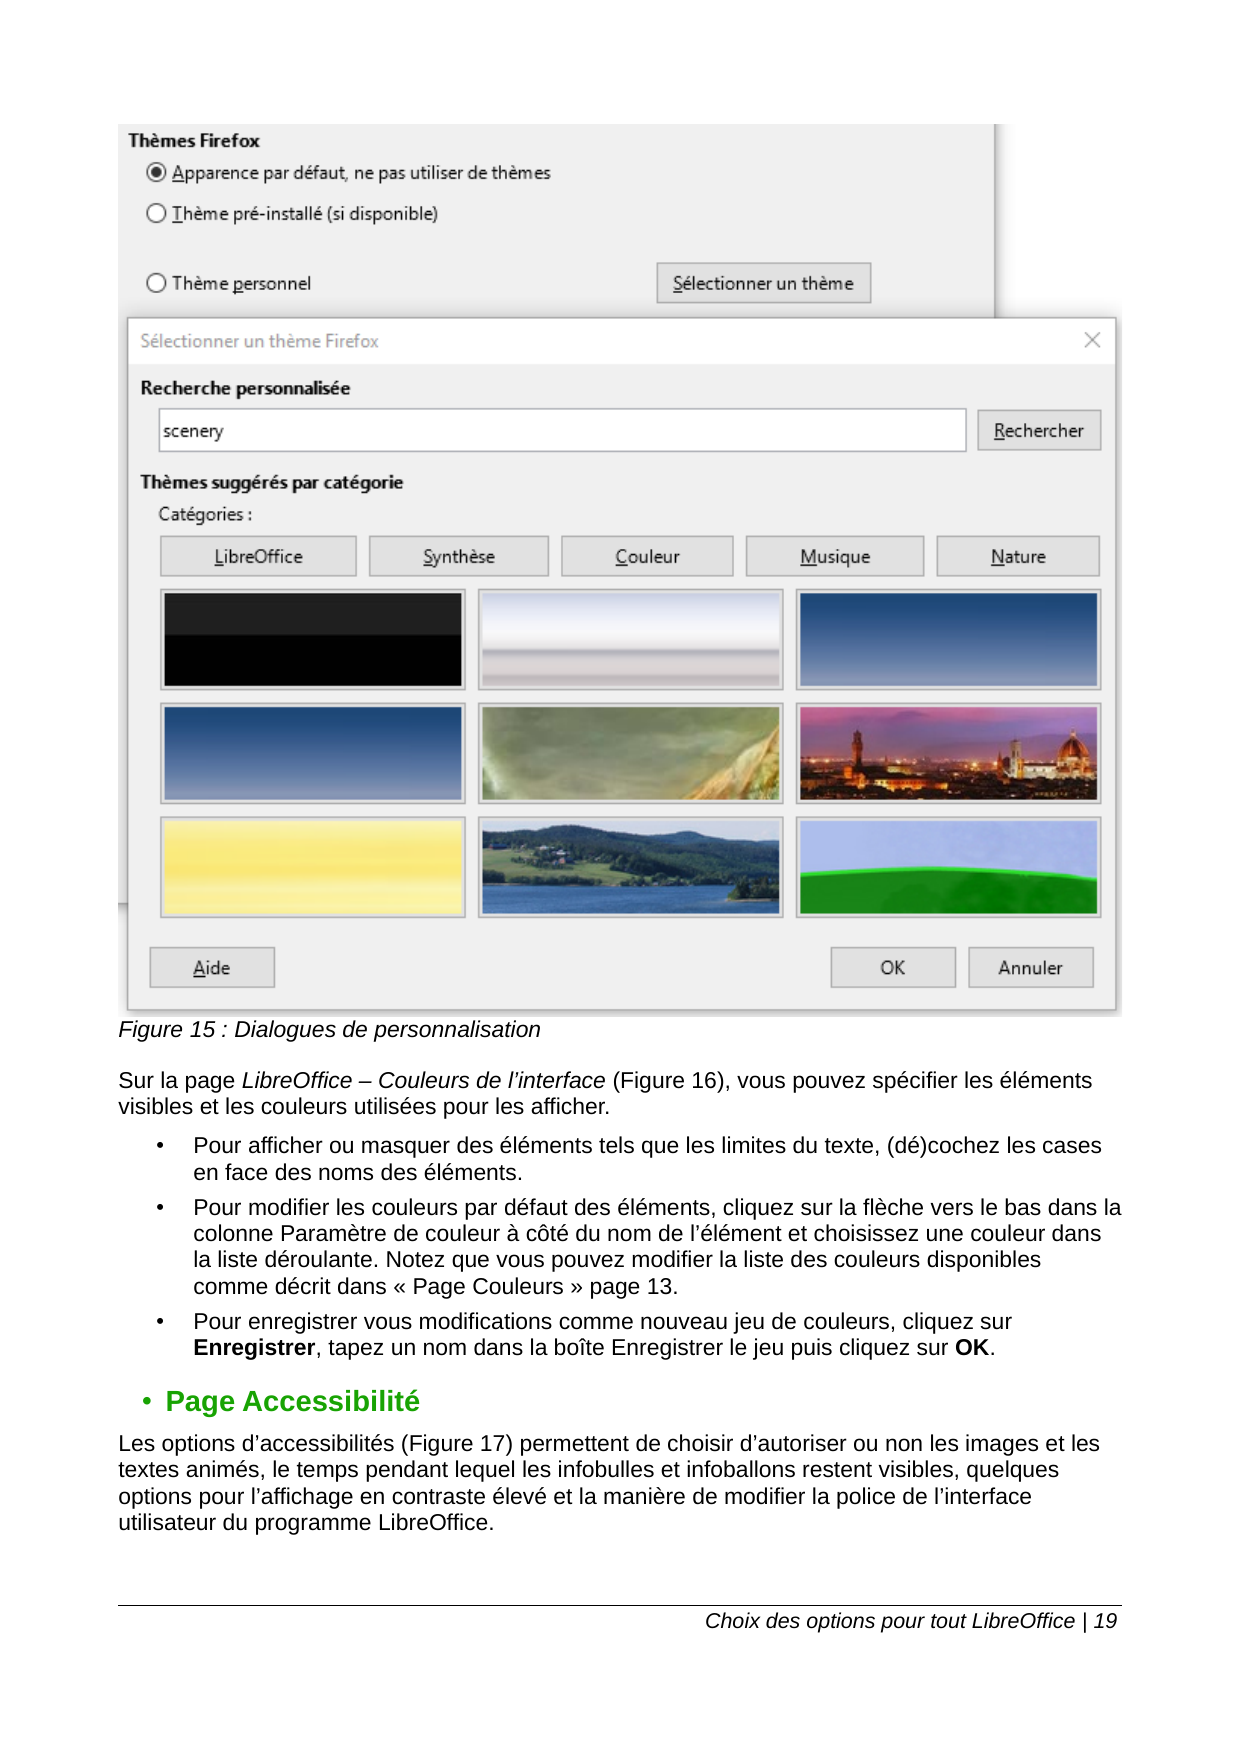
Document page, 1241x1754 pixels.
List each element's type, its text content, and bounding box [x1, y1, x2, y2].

list Pour enregistrer vous modifications comme nouveau jeu de couleurs, cliquez sur Enregistrer, tapez un nom dans la boîte Enregistrer le jeu puis cliquez sur OK. [156, 1308, 1122, 1361]
picture [118, 124, 1123, 1017]
text Figure 15 : Dialogues de personnalisation [118, 1017, 1122, 1043]
list Pour modifier les couleurs par défaut des éléments, cliquez sur la flèche vers le bas dans la colonne Paramètre de couleur à côté du nom de l’élément et choisissez une couleur dans la liste déroulante. Notez que vous pouvez modifier la liste des couleurs disponibles comme décrit dans « Page Couleurs » page 13. [156, 1194, 1122, 1299]
subtitle Page Accessibilité [142, 1384, 1122, 1418]
text Sur la page LibreOffice – Couleurs de l’interface (Figure 16), vous pouvez spécifier les éléments visibles et les couleurs utilisées pour les afficher. [118, 1067, 1122, 1120]
text Les options d’accessibilités (Figure 17) permettent de choisir d’autoriser ou non les images et les textes animés, le temps pendant lequel les infobulles et infoballons restent visibles, quelques options pour l’affichage en contraste élevé et la manière de modifier la police de l’interface utilisateur du programme LibreOffice. [118, 1430, 1122, 1535]
list Pour afficher ou masquer des éléments tels que les limites du texte, (dé)cochez les cases en face des noms des éléments. [156, 1132, 1122, 1185]
